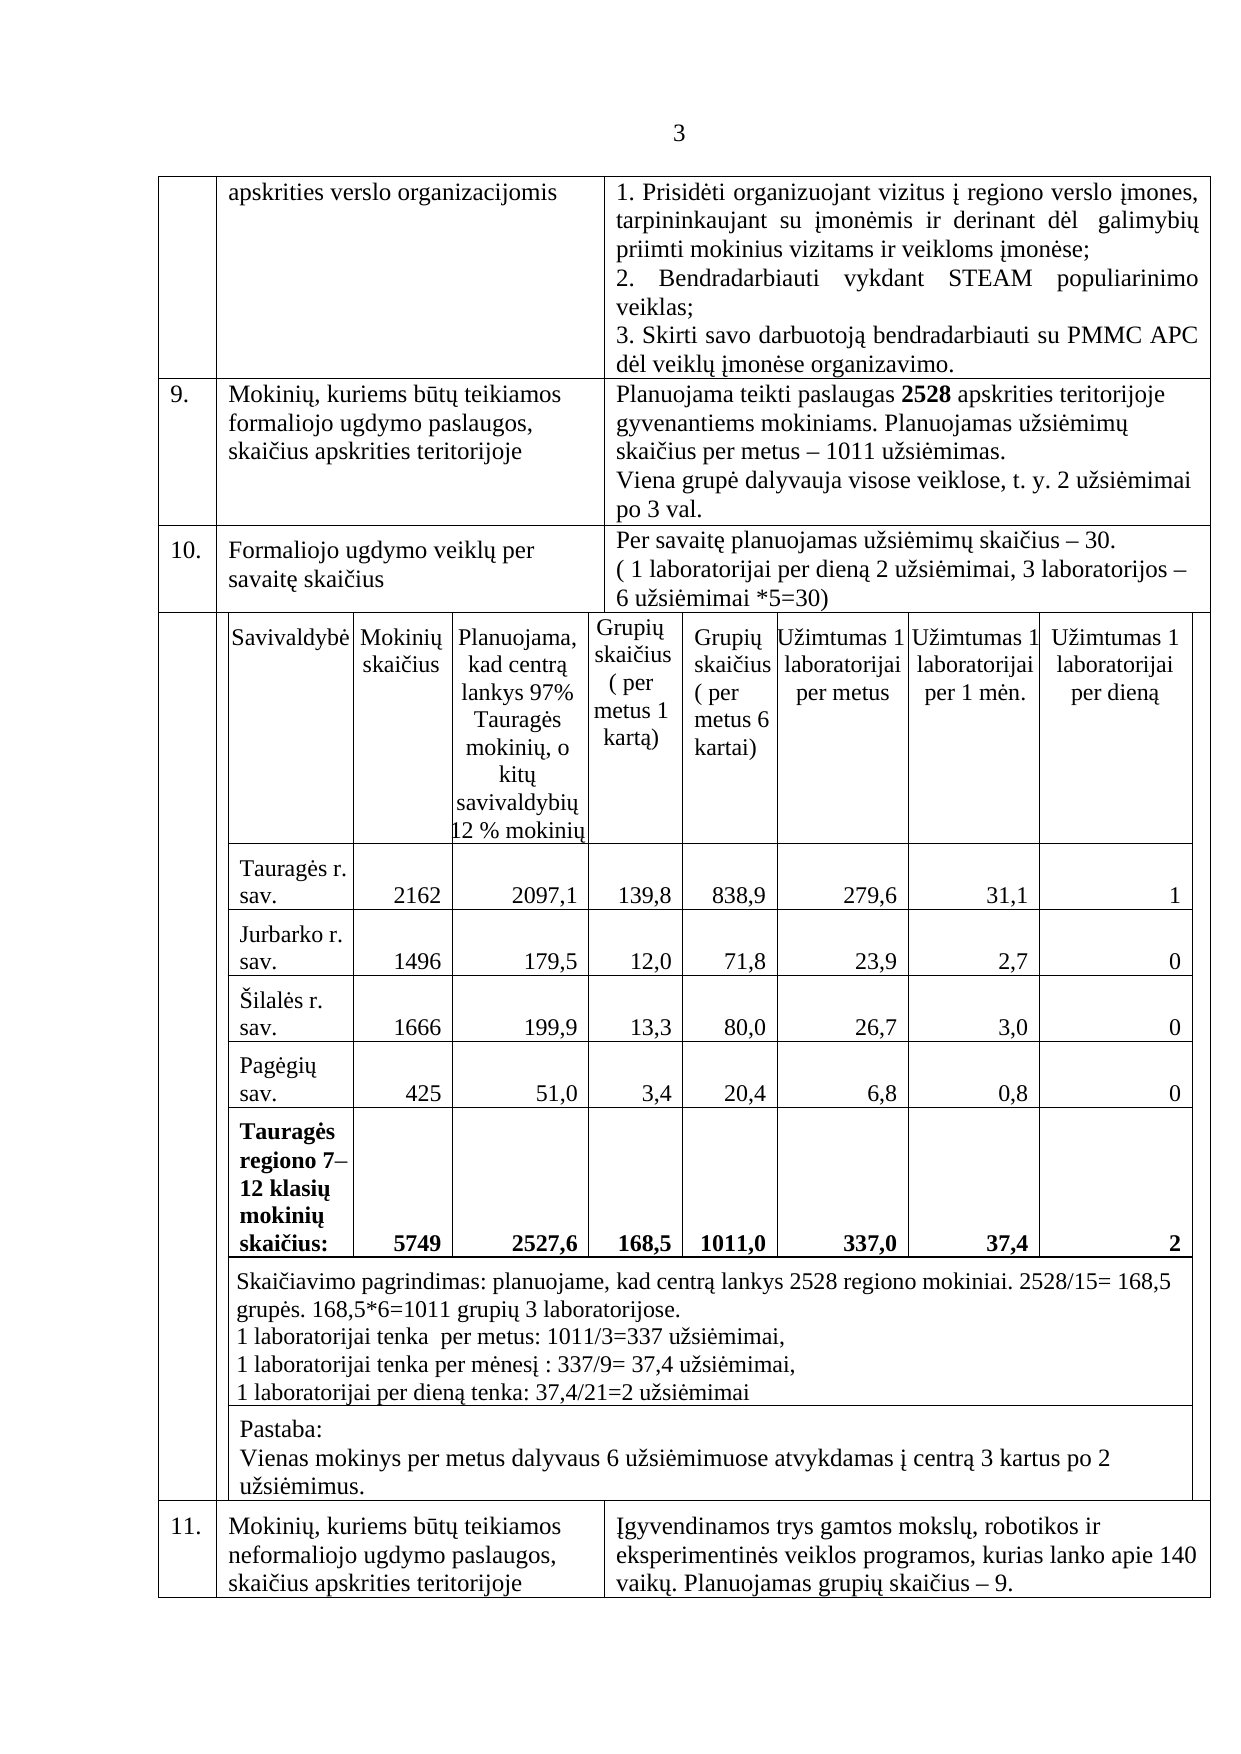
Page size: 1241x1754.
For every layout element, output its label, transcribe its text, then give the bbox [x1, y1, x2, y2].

table_header Planuojama, kad centrą lankys 97% Tauragės mokinių, o kitų savivaldybių 12 % mokinių [453, 613, 588, 843]
table_cell Jurbarko r. sav. [229, 910, 353, 975]
table_cell Planuojama teikti paslaugas 2528 apskrities teritorijoje gyvenantiems mokiniams. Planuojamas užsiėmimų skaičius per metus – 1011 užsiėmimas. Viena grupė dalyvauja visose veiklose, t. y. 2 užsiėmimai po 3 val. [605, 379, 1210, 524]
table_cell 0 [1040, 1042, 1192, 1107]
table_cell [1193, 613, 1210, 1500]
table_cell Tauragės r. sav. [229, 844, 353, 909]
table_cell Įgyvendinamos trys gamtos mokslų, robotikos ir eksperimentinės veiklos programos, kurias lanko apie 140 vaikų. Planuojamas grupių skaičius – 9. [605, 1501, 1210, 1597]
table_cell Mokinių, kuriems būtų teikiamos formaliojo ugdymo paslaugos, skaičius apskrities teritorijoje [217, 379, 604, 524]
table_cell 1 [1040, 844, 1192, 909]
table_cell 13,3 [589, 976, 682, 1041]
table_cell 11. [159, 1501, 216, 1597]
table_header Grupių skaičius ( per metus 1 kartą) [589, 613, 682, 843]
table_cell [159, 613, 216, 1500]
table_cell 2 [1040, 1108, 1192, 1256]
table_header Užimtumas 1 laboratorijai per dieną [1040, 613, 1192, 843]
table_cell 139,8 [589, 844, 682, 909]
table_cell 838,9 [683, 844, 777, 909]
table_cell Pagėgių sav. [229, 1042, 353, 1107]
table_header Grupių skaičius ( per metus 6 kartai) [683, 613, 777, 843]
table_cell 3,0 [909, 976, 1039, 1041]
table_cell 26,7 [778, 976, 908, 1041]
table_cell Formaliojo ugdymo veiklų per savaitę skaičius [217, 526, 604, 612]
table_cell 1496 [354, 910, 452, 975]
table_header Užimtumas 1 laboratorijai per 1 mėn. [909, 613, 1039, 843]
table_cell 23,9 [778, 910, 908, 975]
table_cell 37,4 [909, 1108, 1039, 1256]
table_cell Skaičiavimo pagrindimas: planuojame, kad centrą lankys 2528 regiono mokiniai. 2528/15= 168,5 grupės. 168,5*6=1011 grupių 3 laboratorijose. 1 laboratorijai tenka per metus: 1011/3=337 užsiėmimai, 1 laboratorijai tenka per mėnesį : 337/9= 37,4 užsiėmimai, 1 laboratorijai per dieną tenka: 37,4/21=2 užsiėmimai [229, 1258, 1192, 1405]
table_cell 199,9 [453, 976, 588, 1041]
table_cell [217, 613, 228, 1500]
table_cell 3,4 [589, 1042, 682, 1107]
table_cell 1011,0 [683, 1108, 777, 1256]
table_cell 31,1 [909, 844, 1039, 909]
table_cell 10. [159, 526, 216, 612]
table_cell 279,6 [778, 844, 908, 909]
table_cell 71,8 [683, 910, 777, 975]
table_cell Šilalės r. sav. [229, 976, 353, 1041]
table_cell 12,0 [589, 910, 682, 975]
table_cell Mokinių, kuriems būtų teikiamos neformaliojo ugdymo paslaugos, skaičius apskrities teritorijoje [217, 1501, 604, 1597]
table_cell 168,5 [589, 1108, 682, 1256]
table_header Savivaldybė [229, 613, 353, 843]
table_cell 0 [1040, 910, 1192, 975]
table_cell Pastaba: Vienas mokinys per metus dalyvaus 6 užsiėmimuose atvykdamas į centrą 3 kartus po 2 užsiėmimus. [229, 1406, 1192, 1500]
table_cell 2,7 [909, 910, 1039, 975]
table_cell 2097,1 [453, 844, 588, 909]
table_cell 9. [159, 379, 216, 524]
table_cell Per savaitę planuojamas užsiėmimų skaičius – 30. ( 1 laboratorijai per dieną 2 užsiėmimai, 3 laboratorijos – 6 užsiėmimai *5=30) [605, 526, 1210, 612]
table_cell Tauragės regiono 7–12 klasių mokinių skaičius: [229, 1108, 353, 1256]
table_header Užimtumas 1 laboratorijai per metus [778, 613, 908, 843]
table_cell 5749 [354, 1108, 452, 1256]
table_cell 179,5 [453, 910, 588, 975]
table_cell 2527,6 [453, 1108, 588, 1256]
table_cell 1666 [354, 976, 452, 1041]
table_cell 20,4 [683, 1042, 777, 1107]
table_cell 6,8 [778, 1042, 908, 1107]
table_cell [159, 177, 216, 378]
table_cell 51,0 [453, 1042, 588, 1107]
table_cell 425 [354, 1042, 452, 1107]
table_cell apskrities verslo organizacijomis [217, 177, 604, 378]
table_cell 2162 [354, 844, 452, 909]
table_header Mokinių skaičius [354, 613, 452, 843]
table_cell 0 [1040, 976, 1192, 1041]
table_cell 1. Prisidėti organizuojant vizitus į regiono verslo įmones, tarpininkaujant su įmonėmis ir derinant dėl galimybių priimti mokinius vizitams ir veikloms įmonėse; 2. Bendradarbiauti vykdant STEAM populiarinimo veiklas; 3. Skirti savo darbuotoją bendradarbiauti su PMMC APC dėl veiklų įmonėse organizavimo. [605, 177, 1210, 378]
table_cell 0,8 [909, 1042, 1039, 1107]
table_cell 337,0 [778, 1108, 908, 1256]
table_cell 80,0 [683, 976, 777, 1041]
